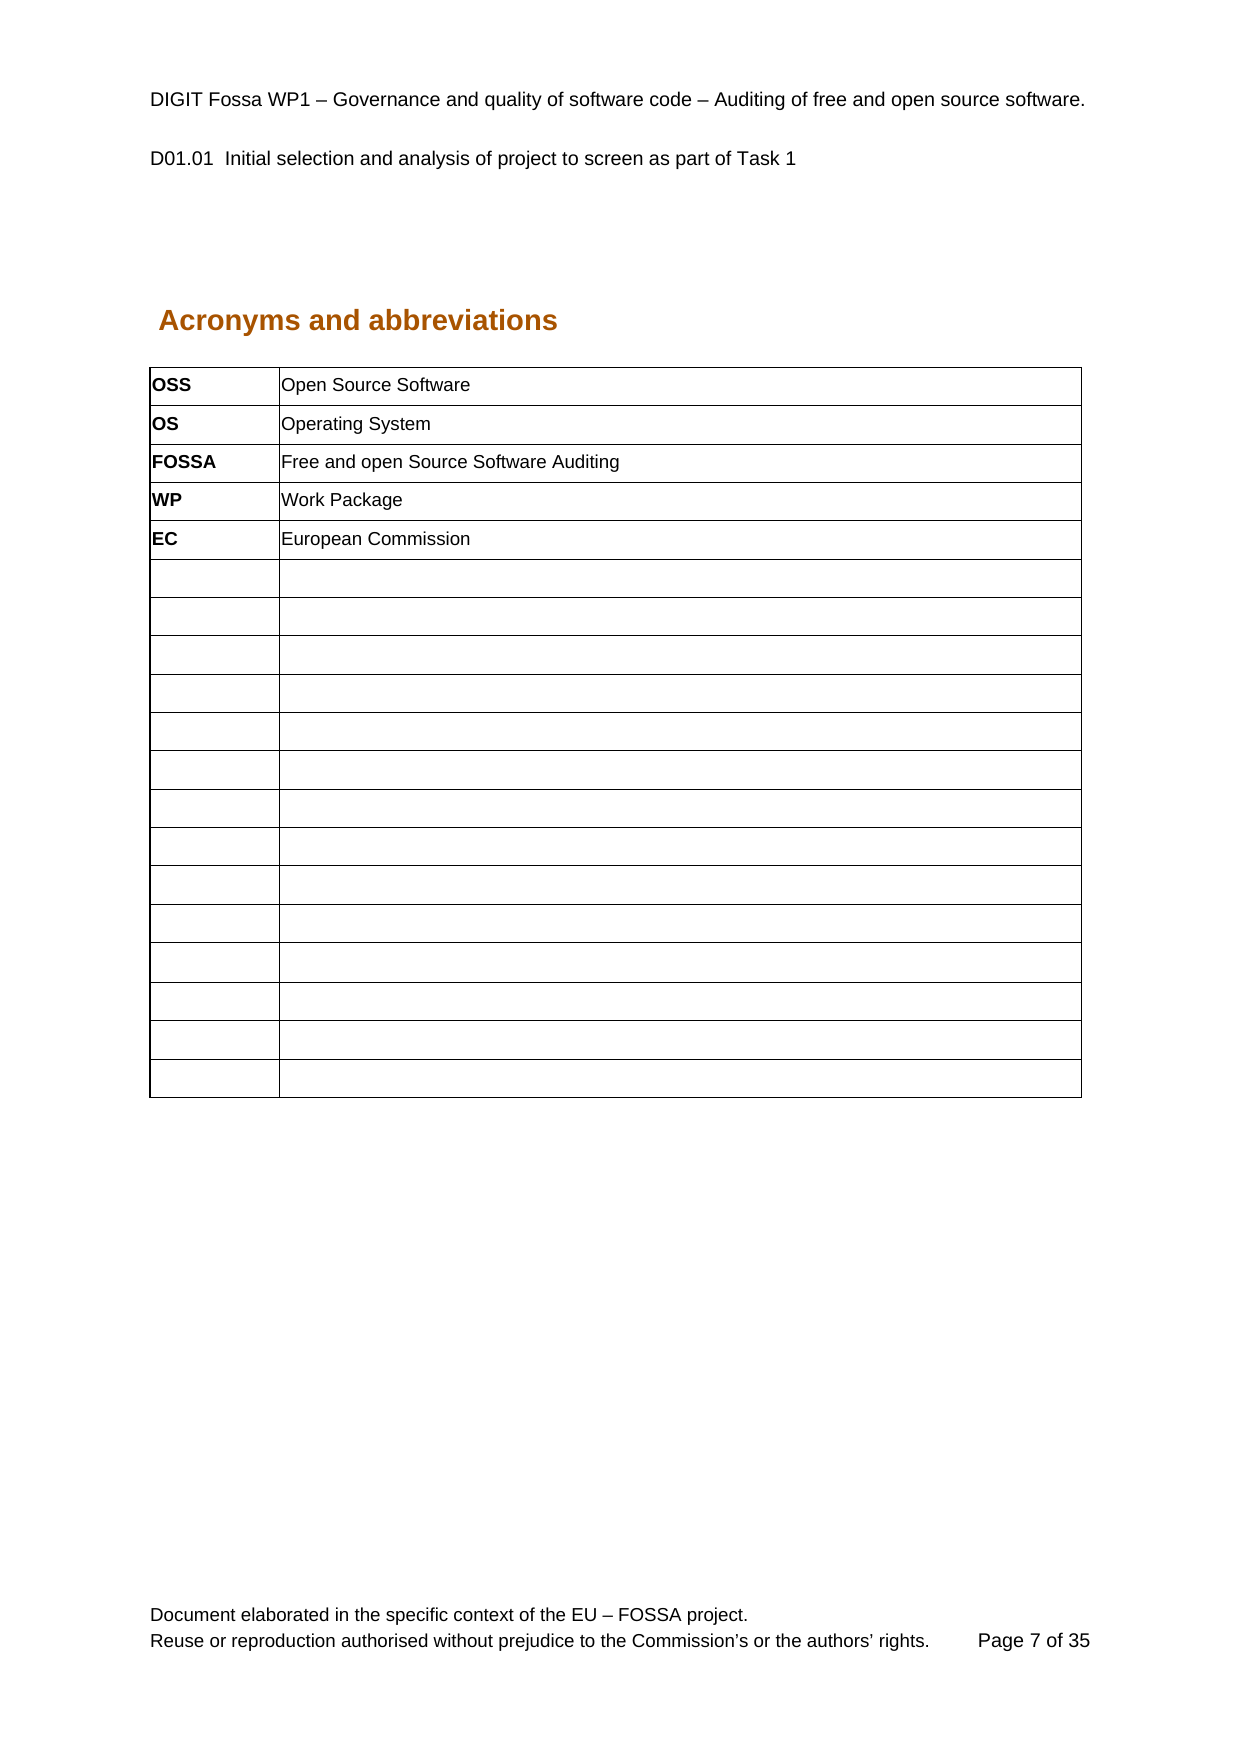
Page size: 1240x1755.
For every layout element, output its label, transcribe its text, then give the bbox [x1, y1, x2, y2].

table_cell [280, 560, 1081, 597]
table_cell [151, 983, 279, 1020]
table_cell [280, 1060, 1081, 1097]
table_header Open Source Software [280, 368, 1081, 405]
table_cell [151, 1021, 279, 1058]
table_cell [280, 790, 1081, 827]
table_cell [280, 1021, 1081, 1058]
table_cell [151, 866, 279, 903]
table_cell [280, 751, 1081, 788]
table_cell [151, 560, 279, 597]
table_cell European Commission [280, 521, 1081, 558]
table_cell [280, 828, 1081, 865]
table_cell [151, 943, 279, 982]
table_header OSS [151, 368, 279, 405]
table_cell EC [151, 521, 279, 558]
table_cell [151, 1060, 279, 1097]
table_cell OS [151, 406, 279, 443]
table_cell [280, 866, 1081, 903]
table_cell Work Package [280, 483, 1081, 520]
table_cell [151, 751, 279, 788]
table_cell [151, 828, 279, 865]
table_cell [151, 636, 279, 673]
table_cell [151, 713, 279, 750]
table_cell [280, 983, 1081, 1020]
table_cell [280, 598, 1081, 635]
text Acronyms and abbreviations [150, 303, 1090, 337]
table_cell [151, 598, 279, 635]
table_cell [280, 675, 1081, 712]
table_cell WP [151, 483, 279, 520]
table_cell Operating System [280, 406, 1081, 443]
table_cell FOSSA [151, 445, 279, 482]
table_cell [151, 675, 279, 712]
table_cell [151, 790, 279, 827]
table_cell [280, 636, 1081, 673]
table_cell [280, 943, 1081, 982]
table_cell [280, 905, 1081, 942]
table_cell [151, 905, 279, 942]
table_cell Free and open Source Software Auditing [280, 445, 1081, 482]
table_cell [280, 713, 1081, 750]
